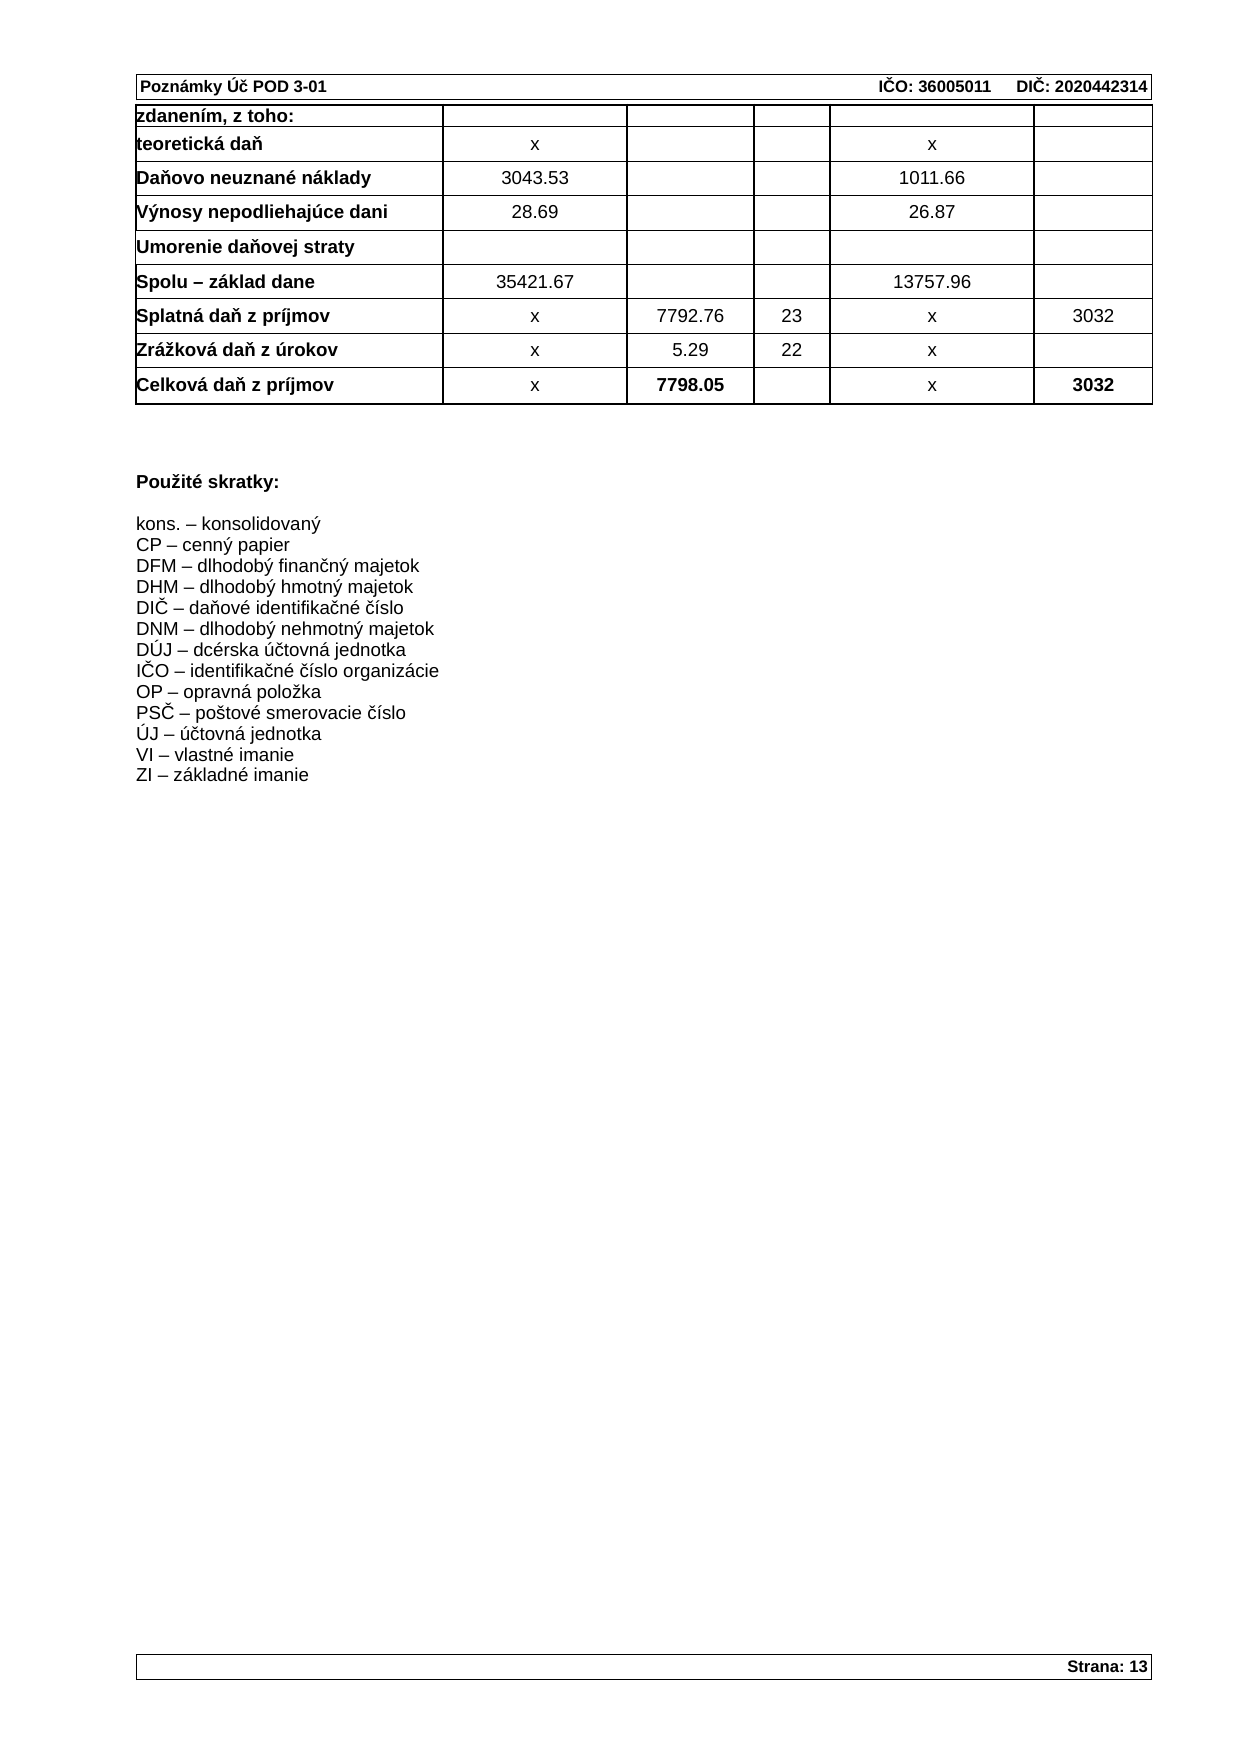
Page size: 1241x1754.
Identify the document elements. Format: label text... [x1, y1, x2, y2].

table_cell [1035, 196, 1152, 229]
table_cell [1035, 106, 1152, 126]
text ZI – základné imanie [136, 765, 1152, 786]
table_cell 32406,83 [444, 106, 626, 126]
table_cell [755, 231, 829, 264]
text ÚJ – účtovná jednotka [136, 723, 1152, 744]
table_cell 7798,05 [628, 368, 753, 403]
table_cell [628, 106, 753, 126]
table_cell [1035, 162, 1152, 195]
table_cell [755, 265, 829, 298]
table_cell [831, 231, 1033, 264]
table_cell Spolu – základ dane [137, 265, 442, 298]
table_cell 26,87 [831, 196, 1033, 229]
table_cell [755, 368, 829, 403]
table_cell [628, 196, 753, 229]
table_cell zdanením, z toho: [137, 106, 442, 126]
text CP – cenný papier [136, 534, 1152, 556]
table_cell [1035, 265, 1152, 298]
table_cell 28,69 [444, 196, 626, 229]
table_cell [1035, 334, 1152, 367]
table_cell x [444, 368, 626, 403]
table_cell 23 [755, 299, 829, 333]
table_cell x [831, 368, 1033, 403]
table_cell Splatná daň z príjmov [137, 299, 442, 333]
table_cell [755, 196, 829, 229]
table_cell [755, 106, 829, 126]
text IČO – identifikačné číslo organizácie [136, 660, 1152, 681]
table_cell 12773,17 [831, 106, 1033, 126]
table_cell [628, 162, 753, 195]
text DNM – dlhodobý nehmotný majetok [136, 618, 1152, 639]
table_cell 22 [755, 334, 829, 367]
table_cell 1011,66 [831, 162, 1033, 195]
table_cell teoretická daň [137, 127, 442, 161]
text Použité skratky: [136, 472, 1152, 493]
table_cell x [831, 127, 1033, 161]
table_cell [755, 127, 829, 161]
text PSČ – poštové smerovacie číslo [136, 702, 1152, 723]
table_cell 13757,96 [831, 265, 1033, 298]
table_cell Celková daň z príjmov [137, 368, 442, 403]
table_cell [755, 162, 829, 195]
table_cell [1035, 231, 1152, 264]
table_cell x [831, 299, 1033, 333]
text OP – opravná položka [136, 681, 1152, 702]
table_cell 3043,53 [444, 162, 626, 195]
text DFM – dlhodobý finančný majetok [136, 556, 1152, 576]
table_cell [628, 231, 753, 264]
table_cell Výnosy nepodliehajúce dani [137, 196, 442, 229]
table_cell x [444, 299, 626, 333]
text DIČ – daňové identifikačné číslo [136, 597, 1152, 618]
table_cell [1035, 127, 1152, 161]
table_cell 5,29 [628, 334, 753, 367]
text DÚJ – dcérska účtovná jednotka [136, 639, 1152, 660]
table_cell Daňovo neuznané náklady [137, 162, 442, 195]
text DHM – dlhodobý hmotný majetok [136, 576, 1152, 597]
table_cell [444, 231, 626, 264]
table_cell [628, 265, 753, 298]
table_cell 7792,76 [628, 299, 753, 333]
table_cell 3032 [1035, 368, 1152, 403]
table_cell 3032 [1035, 299, 1152, 333]
table_cell 35421,67 [444, 265, 626, 298]
text kons. – konsolidovaný [136, 514, 1152, 534]
table_cell Zrážková daň z úrokov [137, 334, 442, 367]
table_cell Umorenie daňovej straty [136, 231, 442, 264]
table_cell x [444, 334, 626, 367]
table_cell x [831, 334, 1033, 367]
table_cell [628, 127, 753, 161]
table_cell x [444, 127, 626, 161]
text VI – vlastné imanie [136, 744, 1152, 765]
